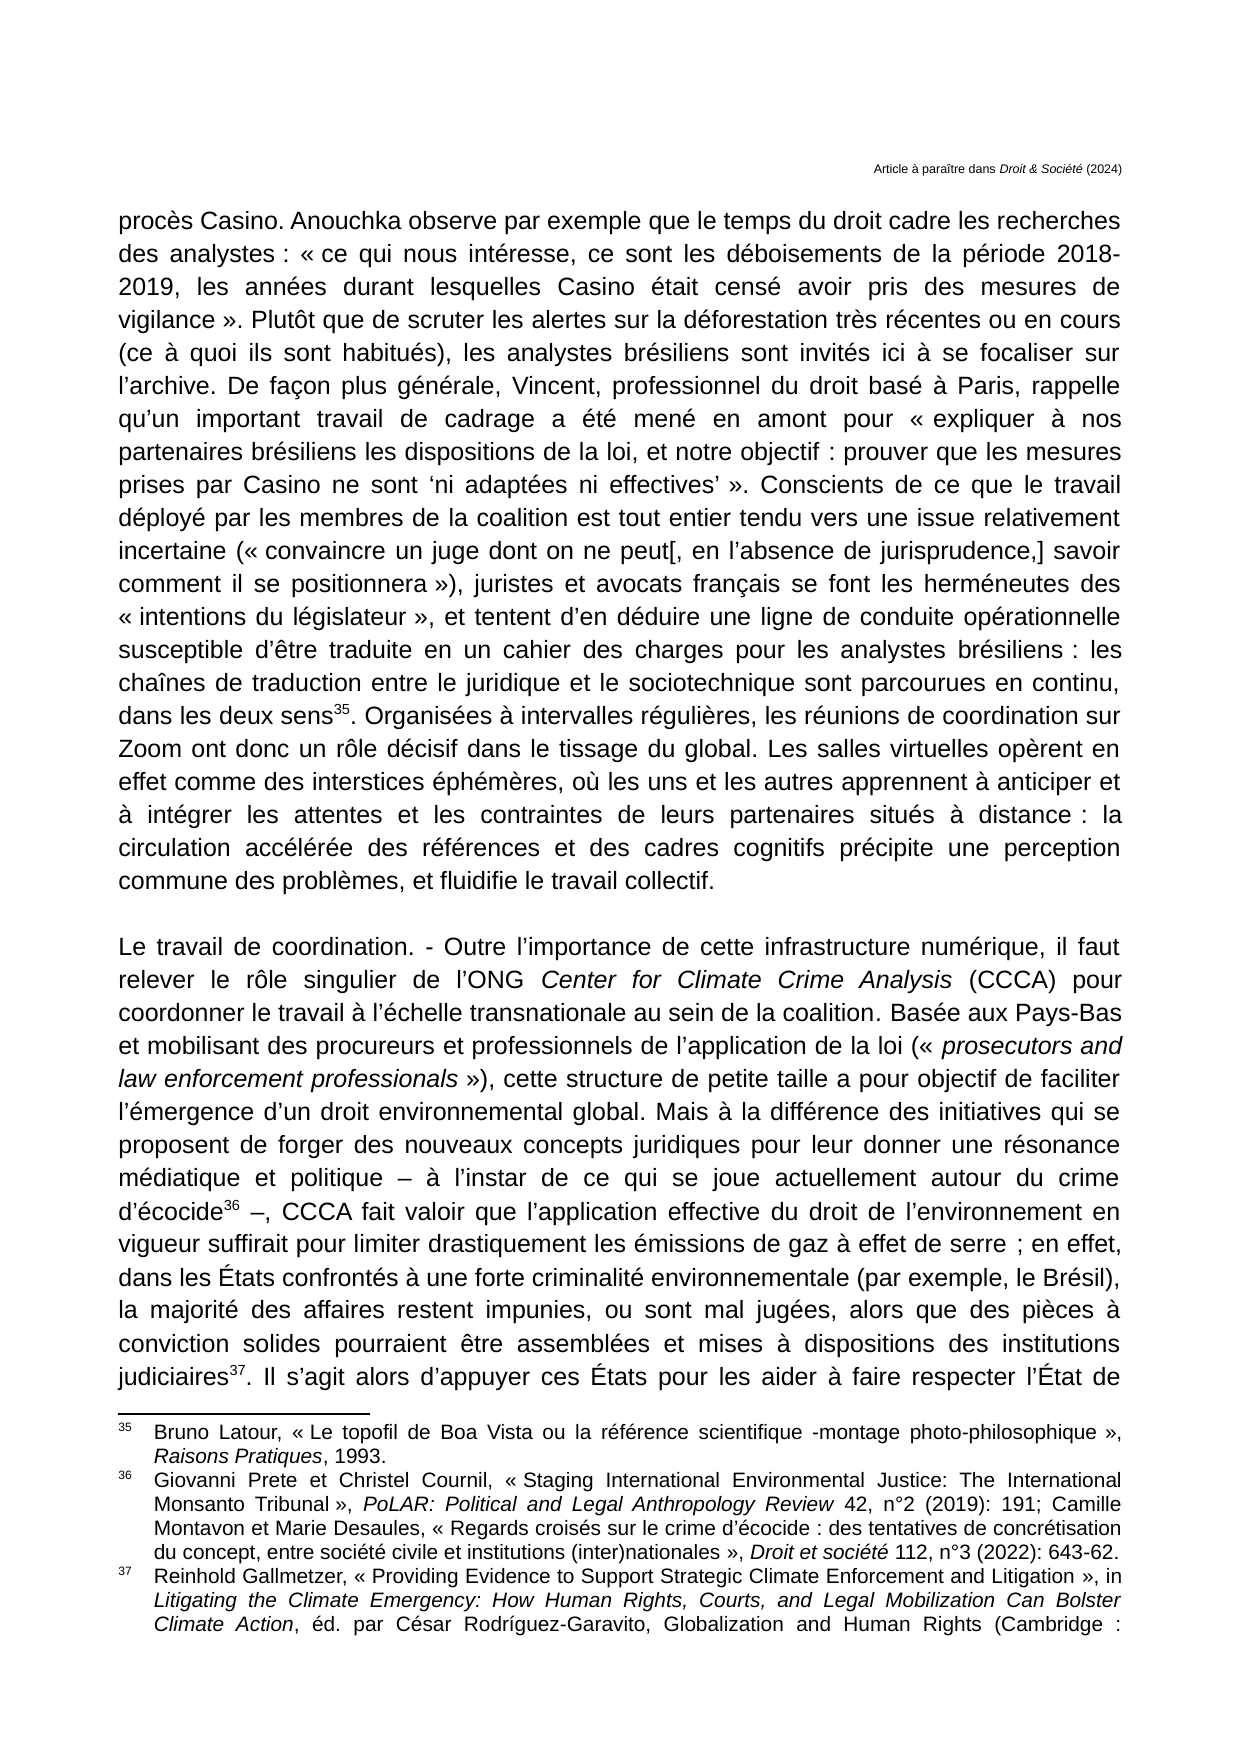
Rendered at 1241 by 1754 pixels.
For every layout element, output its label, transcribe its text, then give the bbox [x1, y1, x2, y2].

text Giovanni Prete et Christel Cournil, « Staging International Environmental Justice: The International Monsanto Tribunal », PoLAR: Political and Legal Anthropology Review 42, n°2 (2019): 191; Camille Montavon et Marie Desaules, « Regards croisés sur le crime d’écocide : des tentatives de concrétisation du concept, entre société civile et institutions (inter)nationales », Droit et société 112, n°3 (2022): 643‑62. [118, 1468, 1122, 1564]
text Le travail de coordination. - Outre l’importance de cette infrastructure numérique, il faut relever le rôle singulier de l’ONG Center for Climate Crime Analysis (CCCA) pour coordonner le travail à l’échelle transnationale au sein de la coalition. Basée aux Pays-Bas et mobilisant des procureurs et professionnels de l’application de la loi (« prosecutors and law enforcement professionals »), cette structure de petite taille a pour objectif de faciliter l’émergence d’un droit environnemental global. Mais à la différence des initiatives qui se proposent de forger des nouveaux concepts juridiques pour leur donner une résonance médiatique et politique – à l’instar de ce qui se joue actuellement autour du crime d’écocide –, CCCA fait valoir que l’application effective du droit de l’environnement en vigueur suffirait pour limiter drastiquement les émissions de gaz à effet de serre ; en effet, dans les États confrontés à une forte criminalité environnementale (par exemple, le Brésil), la majorité des affaires restent impunies, ou sont mal jugées, alors que des pièces à conviction solides pourraient être assemblées et mises à dispositions des institutions judiciaires. Il s’agit alors d’appuyer ces États pour les aider à faire respecter l’État de [118, 932, 1122, 1390]
text Reinhold Gallmetzer, « Providing Evidence to Support Strategic Climate Enforcement and Litigation », in Litigating the Climate Emergency: How Human Rights, Courts, and Legal Mobilization Can Bolster Climate Action, éd. par César Rodríguez-Garavito, Globalization and Human Rights (Cambridge : [118, 1564, 1122, 1636]
text procès Casino. Anouchka observe par exemple que le temps du droit cadre les recherches des analystes : « ce qui nous intéresse, ce sont les déboisements de la période 2018-2019, les années durant lesquelles Casino était censé avoir pris des mesures de vigilance ». Plutôt que de scruter les alertes sur la déforestation très récentes ou en cours (ce à quoi ils sont habitués), les analystes brésiliens sont invités ici à se focaliser sur l’archive. De façon plus générale, Vincent, professionnel du droit basé à Paris, rappelle qu’un important travail de cadrage a été mené en amont pour « expliquer à nos partenaires brésiliens les dispositions de la loi, et notre objectif : prouver que les mesures prises par Casino ne sont ‘ni adaptées ni effectives’ ». Conscients de ce que le travail déployé par les membres de la coalition est tout entier tendu vers une issue relativement incertaine (« convaincre un juge dont on ne peut[, en l’absence de jurisprudence,] savoir comment il se positionnera »), juristes et avocats français se font les herméneutes des « intentions du législateur », et tentent d’en déduire une ligne de conduite opérationnelle susceptible d’être traduite en un cahier des charges pour les analystes brésiliens : les chaînes de traduction entre le juridique et le sociotechnique sont parcourues en continu, dans les deux sens. Organisées à intervalles régulières, les réunions de coordination sur Zoom ont donc un rôle décisif dans le tissage du global. Les salles virtuelles opèrent en effet comme des interstices éphémères, où les uns et les autres apprennent à anticiper et à intégrer les attentes et les contraintes de leurs partenaires situés à distance : la circulation accélérée des références et des cadres cognitifs précipite une perception commune des problèmes, et fluidifie le travail collectif. [118, 206, 1122, 895]
text Bruno Latour, « Le topofil de Boa Vista ou la référence scientifique -montage photo-philosophique », Raisons Pratiques, 1993. [118, 1420, 1122, 1468]
